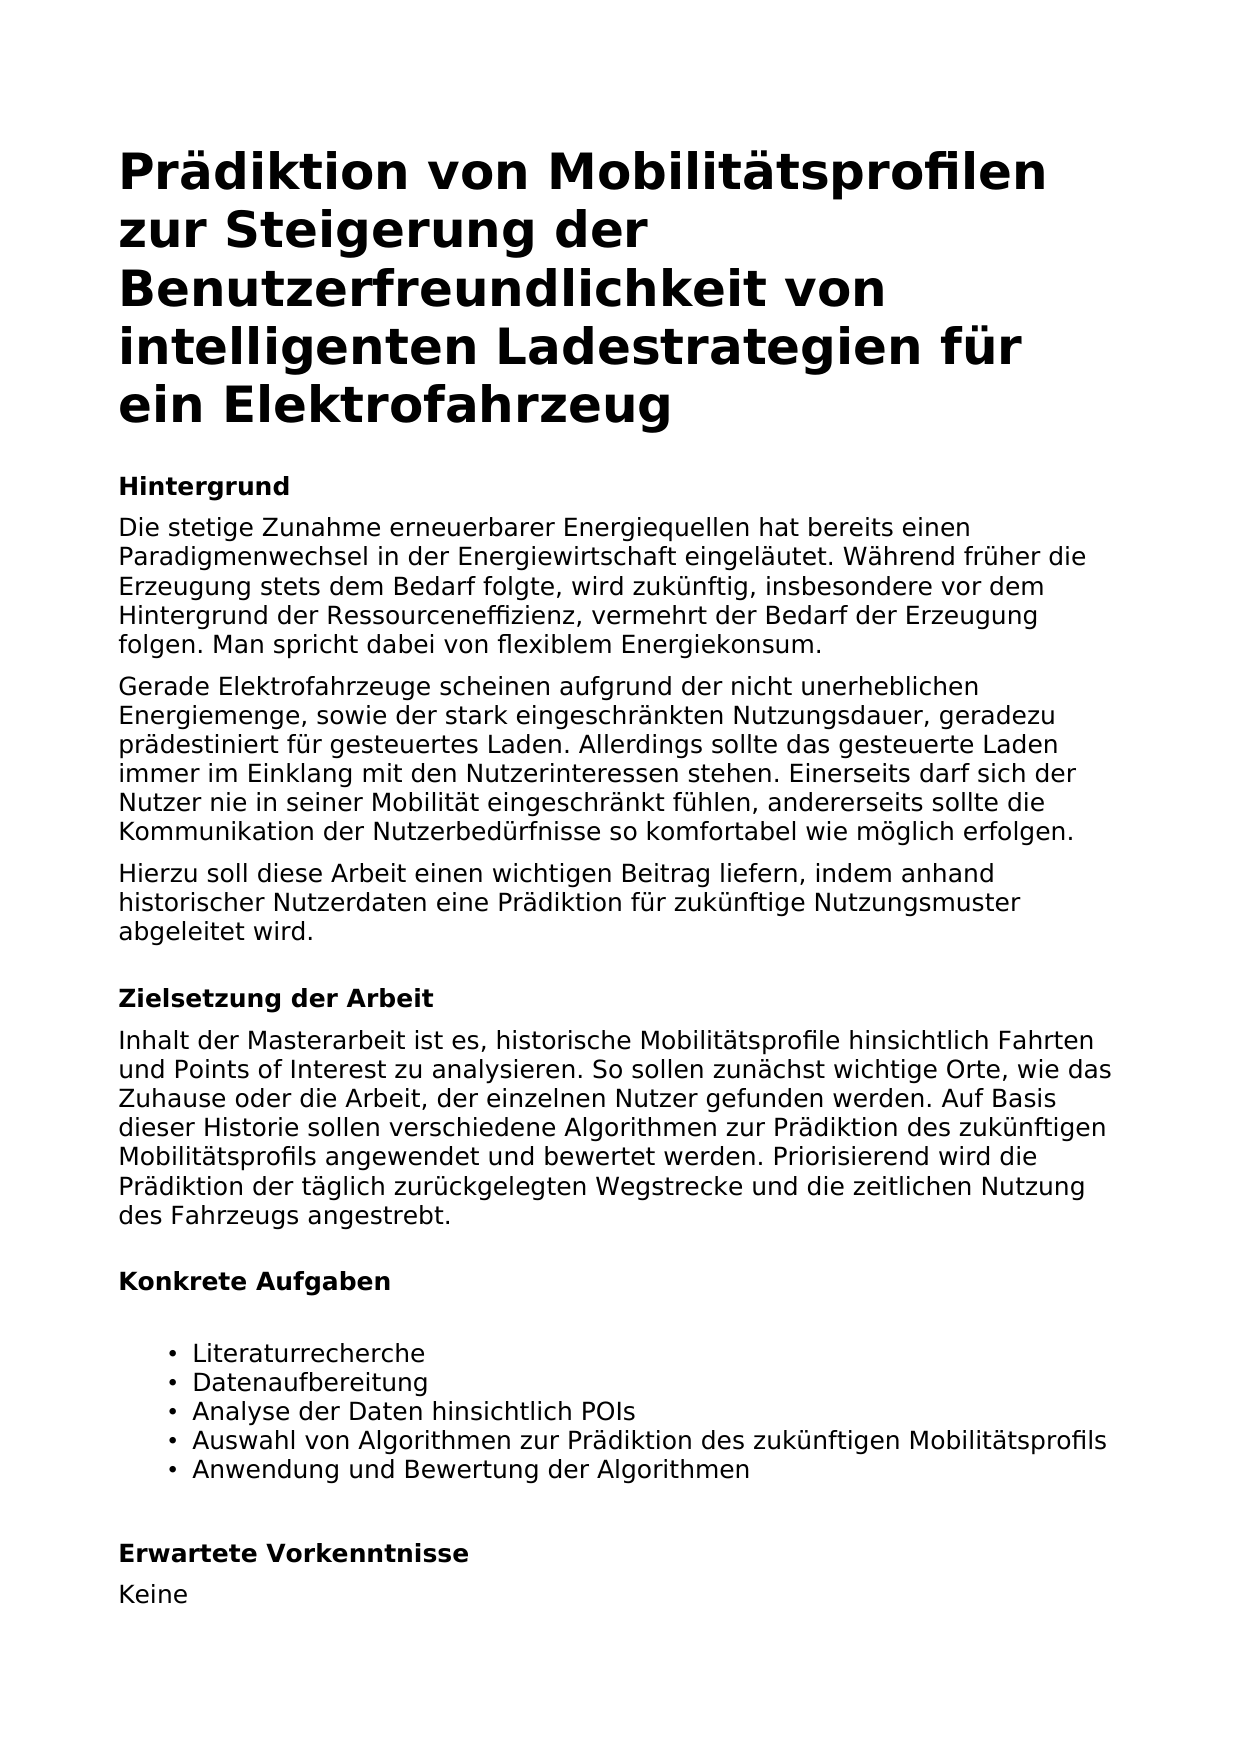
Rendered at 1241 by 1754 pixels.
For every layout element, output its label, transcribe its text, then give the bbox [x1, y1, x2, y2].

list Literaturrecherche [177, 1339, 1122, 1368]
subtitle Prädiktion von Mobilitätsprofilen zur Steigerung der Benutzerfreundlichkeit von intelligenten Ladestrategien für ein Elektrofahrzeug [118, 143, 1122, 434]
text Hierzu soll diese Arbeit einen wichtigen Beitrag liefern, indem anhand historischer Nutzerdaten eine Prädiktion für zukünftige Nutzungsmuster abgeleitet wird. [118, 859, 1122, 947]
subtitle Hintergrund [118, 472, 1122, 501]
subtitle Zielsetzung der Arbeit [118, 984, 1122, 1013]
text Inhalt der Masterarbeit ist es, historische Mobilitätsprofile hinsichtlich Fahrten und Points of Interest zu analysieren. So sollen zunächst wichtige Orte, wie das Zuhause oder die Arbeit, der einzelnen Nutzer gefunden werden. Auf Basis dieser Historie sollen verschiedene Algorithmen zur Prädiktion des zukünftigen Mobilitätsprofils angewendet und bewertet werden. Priorisierend wird die Prädiktion der täglich zurückgelegten Wegstrecke und die zeitlichen Nutzung des Fahrzeugs angestrebt. [118, 1026, 1122, 1230]
list Auswahl von Algorithmen zur Prädiktion des zukünftigen Mobilitätsprofils [177, 1426, 1122, 1455]
list Analyse der Daten hinsichtlich POIs [177, 1397, 1122, 1426]
text Keine [118, 1581, 1122, 1610]
text Die stetige Zunahme erneuerbarer Energiequellen hat bereits einen Paradigmenwechsel in der Energiewirtschaft eingeläutet. Während früher die Erzeugung stets dem Bedarf folgte, wird zukünftig, insbesondere vor dem Hintergrund der Ressourceneffizienz, vermehrt der Bedarf der Erzeugung folgen. Man spricht dabei von flexiblem Energiekonsum. [118, 513, 1122, 659]
subtitle Konkrete Aufgaben [118, 1268, 1122, 1297]
list Anwendung und Bewertung der Algorithmen [177, 1455, 1122, 1484]
subtitle Erwartete Vorkenntnisse [118, 1539, 1122, 1568]
text Gerade Elektrofahrzeuge scheinen aufgrund der nicht unerheblichen Energiemenge, sowie der stark eingeschränkten Nutzungsdauer, geradezu prädestiniert für gesteuertes Laden. Allerdings sollte das gesteuerte Laden immer im Einklang mit den Nutzerinteressen stehen. Einerseits darf sich der Nutzer nie in seiner Mobilität eingeschränkt fühlen, andererseits sollte die Kommunikation der Nutzerbedürfnisse so komfortabel wie möglich erfolgen. [118, 672, 1122, 847]
list Datenaufbereitung [177, 1368, 1122, 1397]
